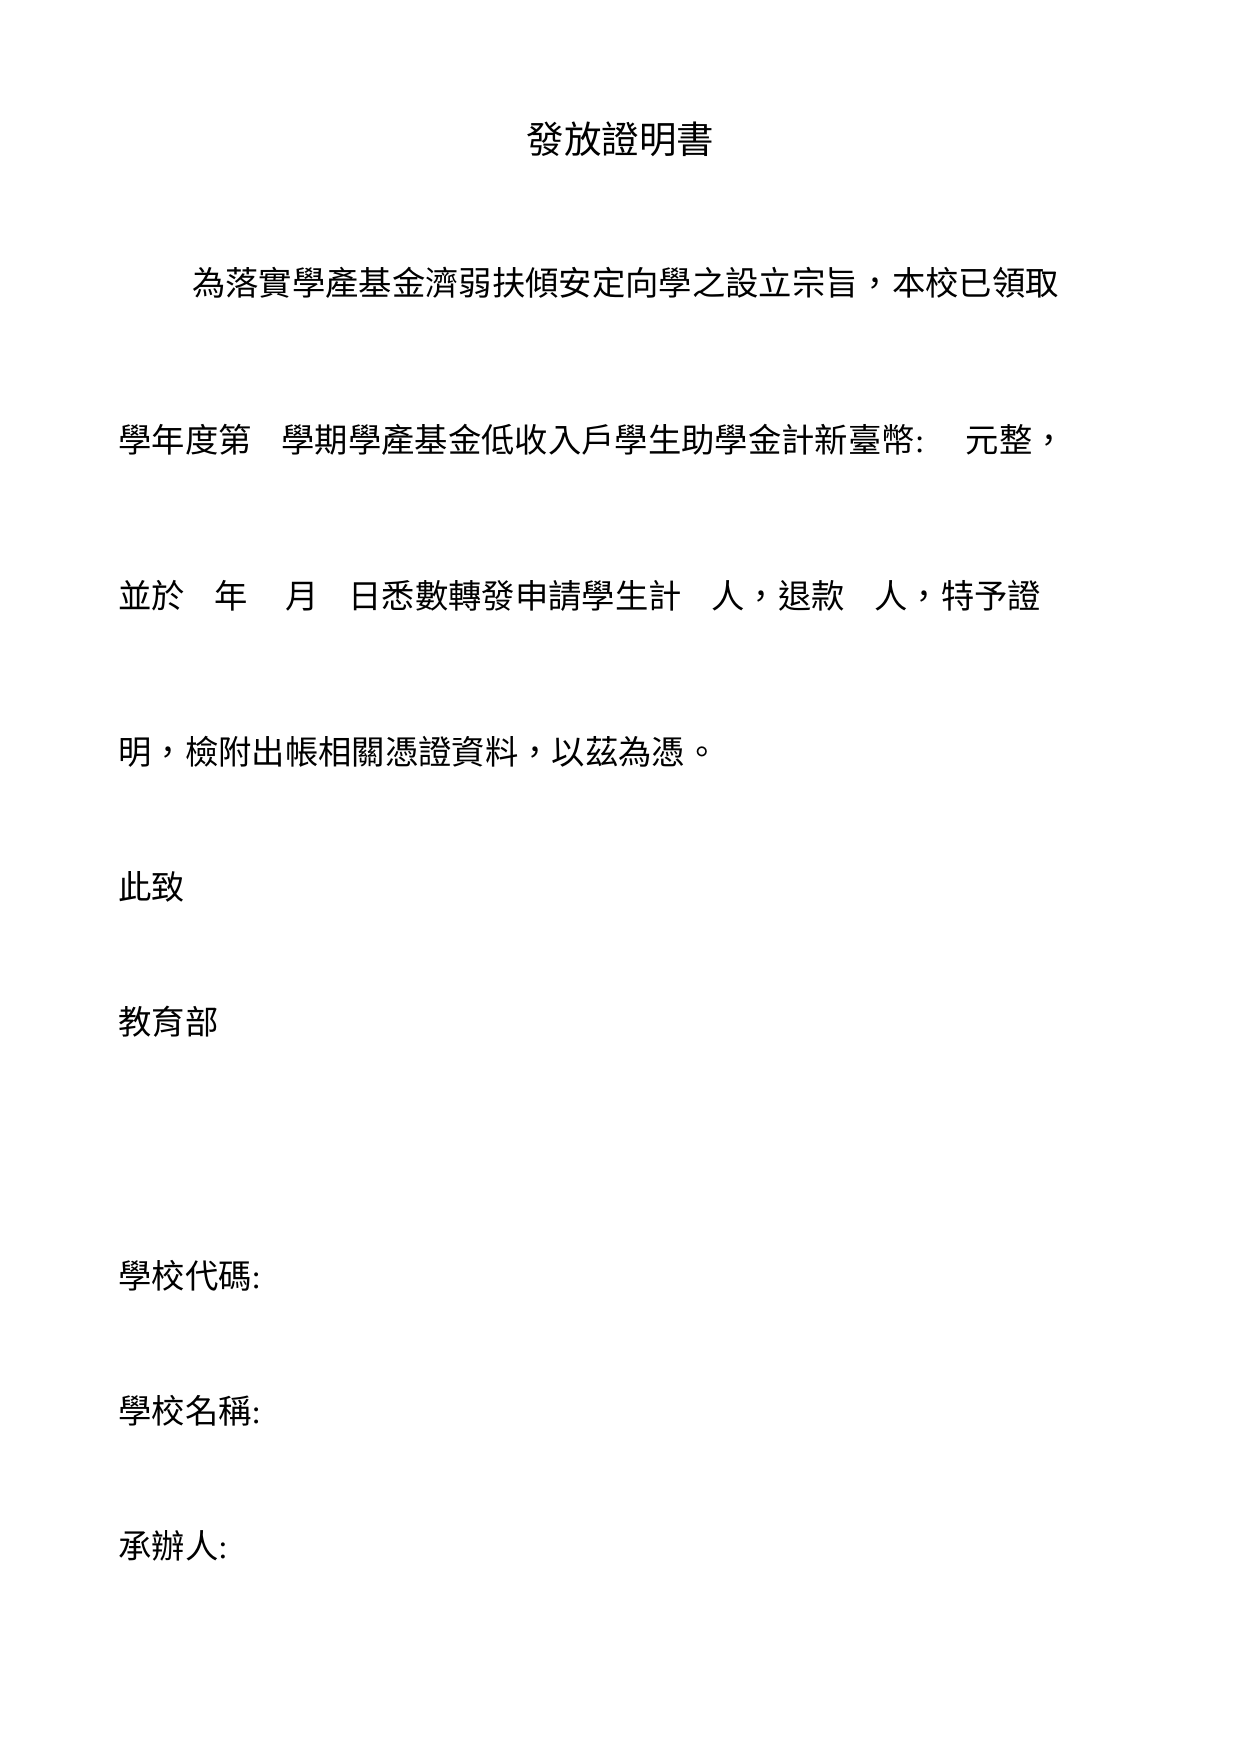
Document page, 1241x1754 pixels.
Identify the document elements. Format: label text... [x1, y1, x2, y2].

text 承辦人: [118, 1502, 1122, 1565]
text 此致 [118, 843, 1122, 906]
text 學校名稱: [118, 1367, 1122, 1430]
text 為落實學產基金濟弱扶傾安定向學之設立宗旨，本校已領取 學年度第 學期學產基金低收入戶學生助學金計新臺幣: 元整，並於 年 月 日悉數轉發申請學生計 人，退款 人，特予證明，檢附出帳相關憑證資料，以茲為憑。 [118, 239, 1063, 771]
text 學校代碼: [118, 1233, 1122, 1295]
text 發放證明書 [118, 96, 1122, 158]
text 教育部 [118, 978, 1122, 1040]
